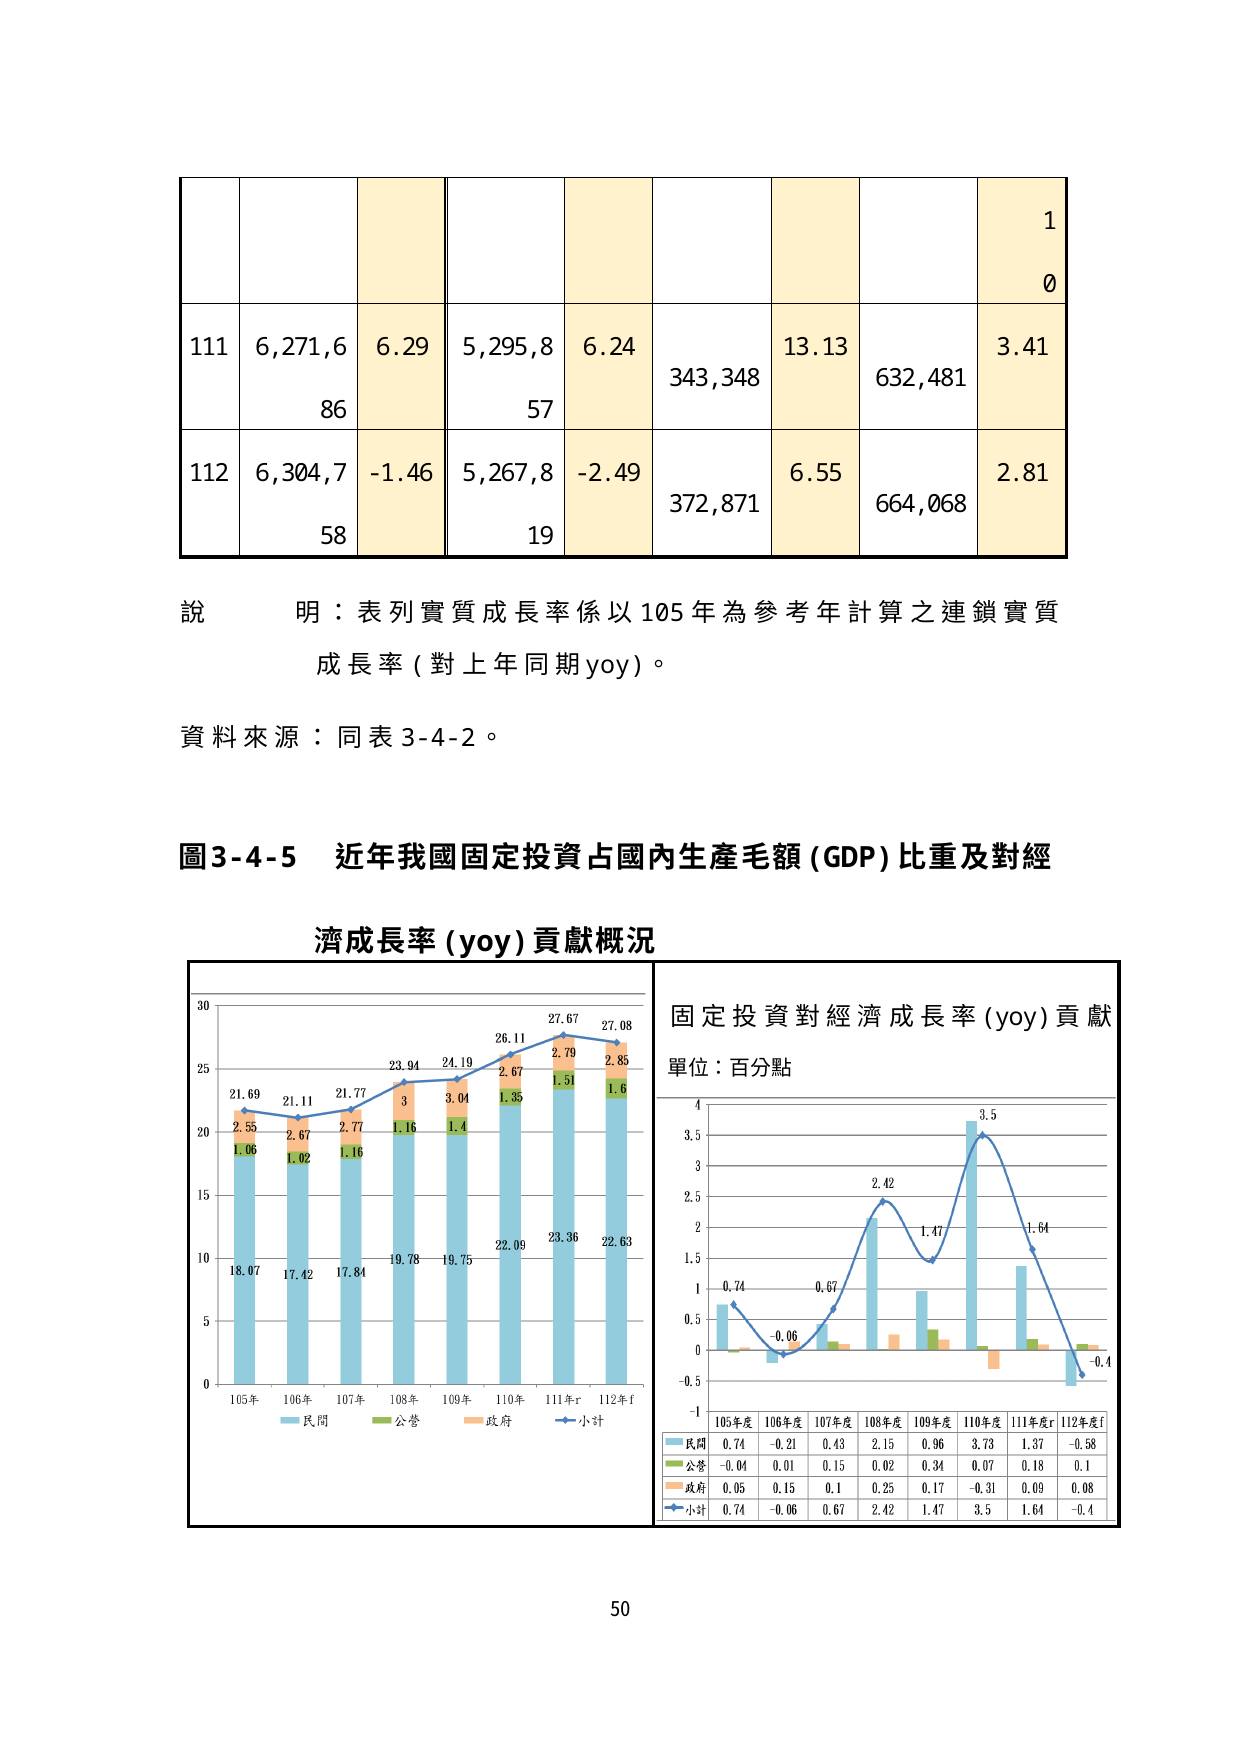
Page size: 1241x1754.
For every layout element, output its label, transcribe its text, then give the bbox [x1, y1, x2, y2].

table_cell 5,295,857 [448, 304, 564, 429]
table_cell 6.55 [772, 430, 859, 555]
table_cell [860, 178, 977, 303]
table_cell 6,304,758 [240, 430, 357, 555]
table_cell [772, 178, 859, 303]
table_cell [358, 178, 444, 303]
text 說 明：表列實質成長率係以105年為參考年計算之連鎖實質成長率(對上年同期yoy)。 [177, 558, 1063, 683]
table_cell -2.49 [565, 430, 652, 555]
table_cell [653, 178, 771, 303]
table_cell 112f [182, 430, 239, 555]
table_cell [182, 178, 239, 303]
table_cell 6.24 [565, 304, 652, 429]
table_cell 372,871 [653, 430, 771, 555]
text 圖3-4-5 近年我國固定投資占國內生產毛額(GDP)比重及對經濟成長率(yoy)貢獻概況 [177, 772, 1063, 959]
table_cell [448, 178, 564, 303]
text 資料來源：同表3-4-2。 [177, 683, 1063, 746]
table_cell [565, 178, 652, 303]
table_cell -1.46 [358, 430, 444, 555]
table_cell 632,481 [860, 304, 977, 429]
table_cell 3.41 [978, 304, 1065, 429]
table_cell 5,267,819 [448, 430, 564, 555]
table_cell 2.81 [978, 430, 1065, 555]
table_cell 111r [182, 304, 239, 429]
table_cell 13.13 [772, 304, 859, 429]
table_cell 343,348 [653, 304, 771, 429]
table_cell [240, 178, 357, 303]
table_header 近年我國固定投資占GDP比重 單位：% [190, 963, 652, 1525]
table_header 固定投資對經濟成長率(yoy)貢獻 單位：百分點 [655, 963, 1117, 1525]
table_cell 10 [978, 178, 1065, 303]
table_cell 664,068 [860, 430, 977, 555]
table_cell 6,271,686 [240, 304, 357, 429]
table_cell 6.29 [358, 304, 444, 429]
